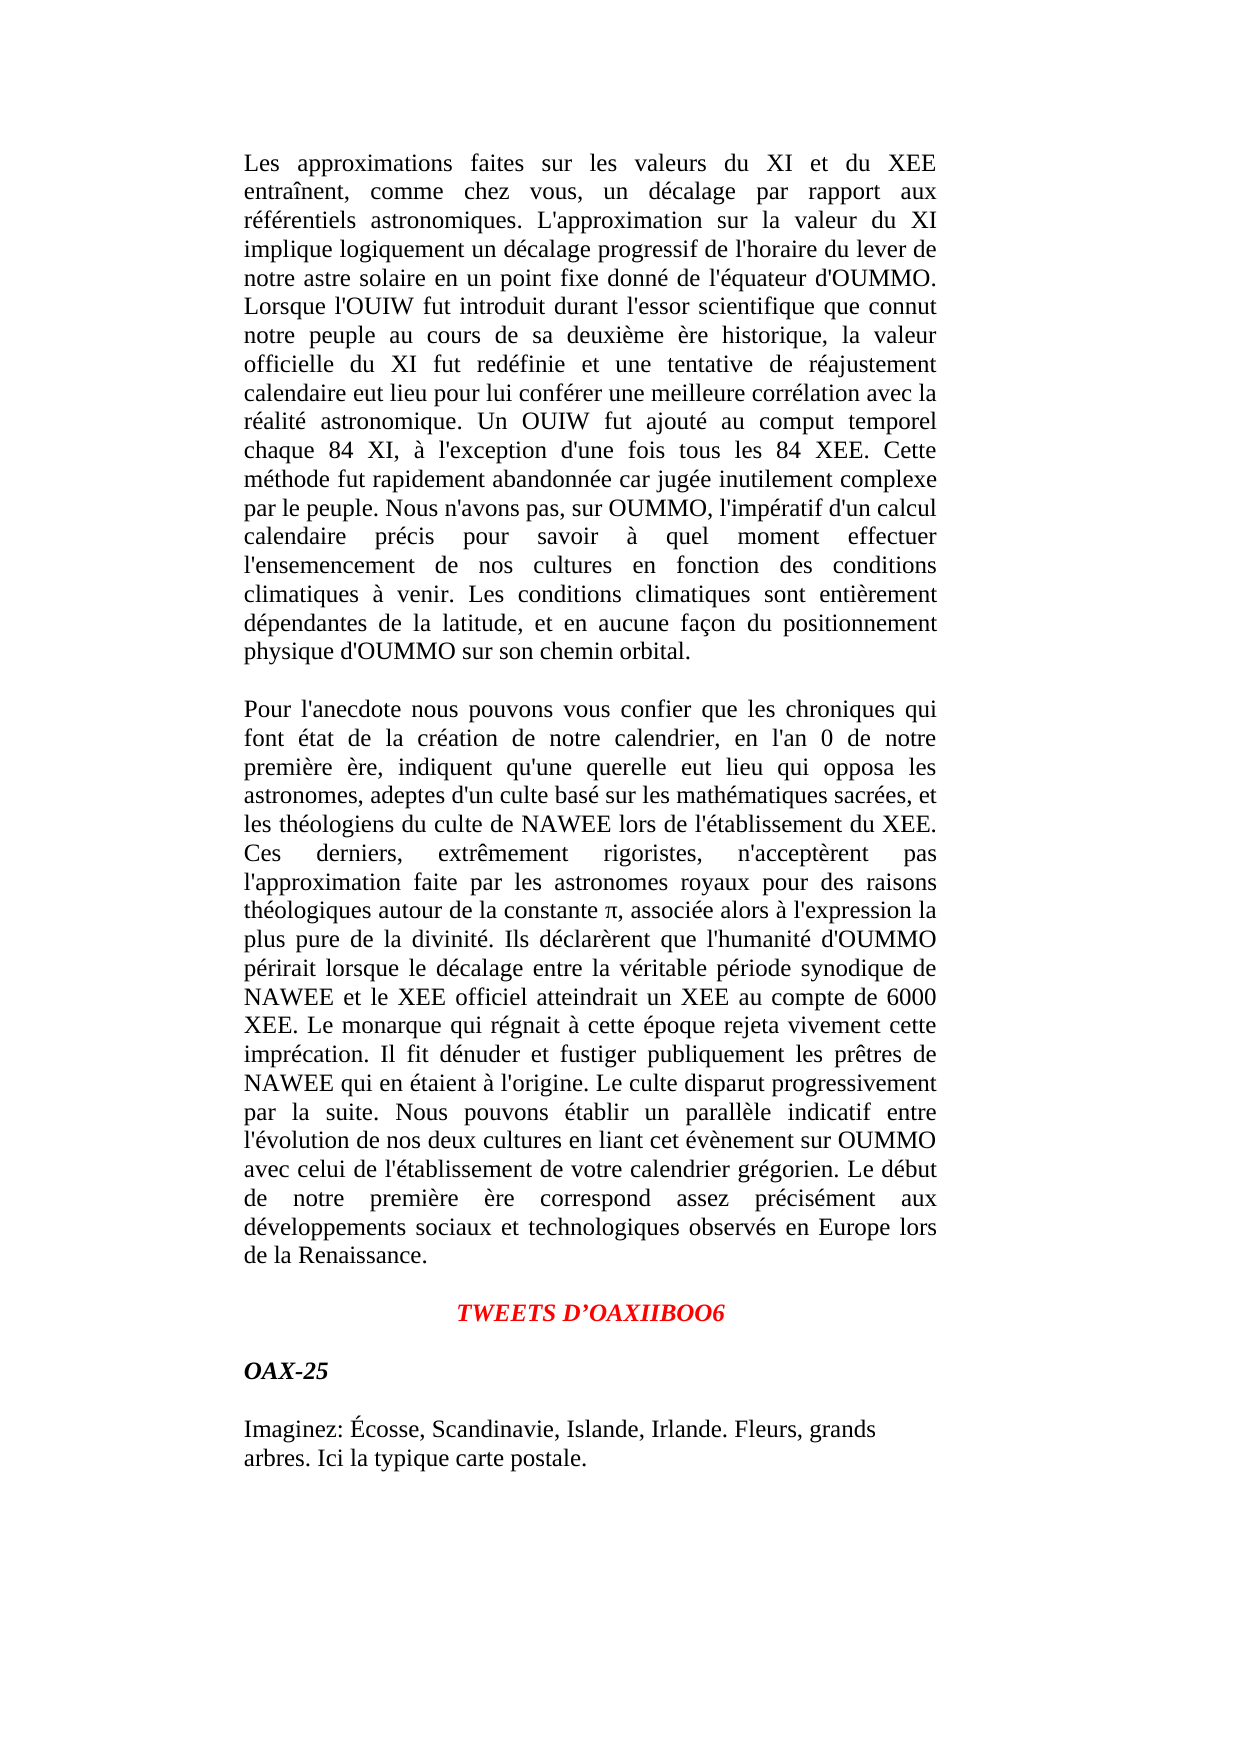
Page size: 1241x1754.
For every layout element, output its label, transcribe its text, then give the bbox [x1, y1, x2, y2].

text TWEETS D’OAXIIBOO6 [244, 1298, 937, 1327]
text Pour l'anecdote nous pouvons vous confier que les chroniques qui font état de la création de notre calendrier, en l'an 0 de notre première ère, indiquent qu'une querelle eut lieu qui opposa les astronomes, adeptes d'un culte basé sur les mathématiques sacrées, et les théologiens du culte de NAWEE lors de l'établissement du XEE. Ces derniers, extrêmement rigoristes, n'acceptèrent pas l'approximation faite par les astronomes royaux pour des raisons théologiques autour de la constante π, associée alors à l'expression la plus pure de la divinité. Ils déclarèrent que l'humanité d'OUMMO périrait lorsque le décalage entre la véritable période synodique de NAWEE et le XEE officiel atteindrait un XEE au compte de 6000 XEE. Le monarque qui régnait à cette époque rejeta vivement cette imprécation. Il fit dénuder et fustiger publiquement les prêtres de NAWEE qui en étaient à l'origine. Le culte disparut progressivement par la suite. Nous pouvons établir un parallèle indicatif entre l'évolution de nos deux cultures en liant cet évènement sur OUMMO avec celui de l'établissement de votre calendrier grégorien. Le début de notre première ère correspond assez précisément aux développements sociaux et technologiques observés en Europe lors de la Renaissance. [244, 694, 937, 1269]
text OAX-25 [244, 1356, 937, 1385]
text Imaginez: Écosse, Scandinavie, Islande, Irlande. Fleurs, grands arbres. Ici la typique carte postale. [244, 1414, 937, 1472]
text Les approximations faites sur les valeurs du XI et du XEE entraînent, comme chez vous, un décalage par rapport aux référentiels astronomiques. L'approximation sur la valeur du XI implique logiquement un décalage progressif de l'horaire du lever de notre astre solaire en un point fixe donné de l'équateur d'OUMMO. Lorsque l'OUIW fut introduit durant l'essor scientifique que connut notre peuple au cours de sa deuxième ère historique, la valeur officielle du XI fut redéfinie et une tentative de réajustement calendaire eut lieu pour lui conférer une meilleure corrélation avec la réalité astronomique. Un OUIW fut ajouté au comput temporel chaque 84 XI, à l'exception d'une fois tous les 84 XEE. Cette méthode fut rapidement abandonnée car jugée inutilement complexe par le peuple. Nous n'avons pas, sur OUMMO, l'impératif d'un calcul calendaire précis pour savoir à quel moment effectuer l'ensemencement de nos cultures en fonction des conditions climatiques à venir. Les conditions climatiques sont entièrement dépendantes de la latitude, et en aucune façon du positionnement physique d'OUMMO sur son chemin orbital. [244, 148, 937, 665]
